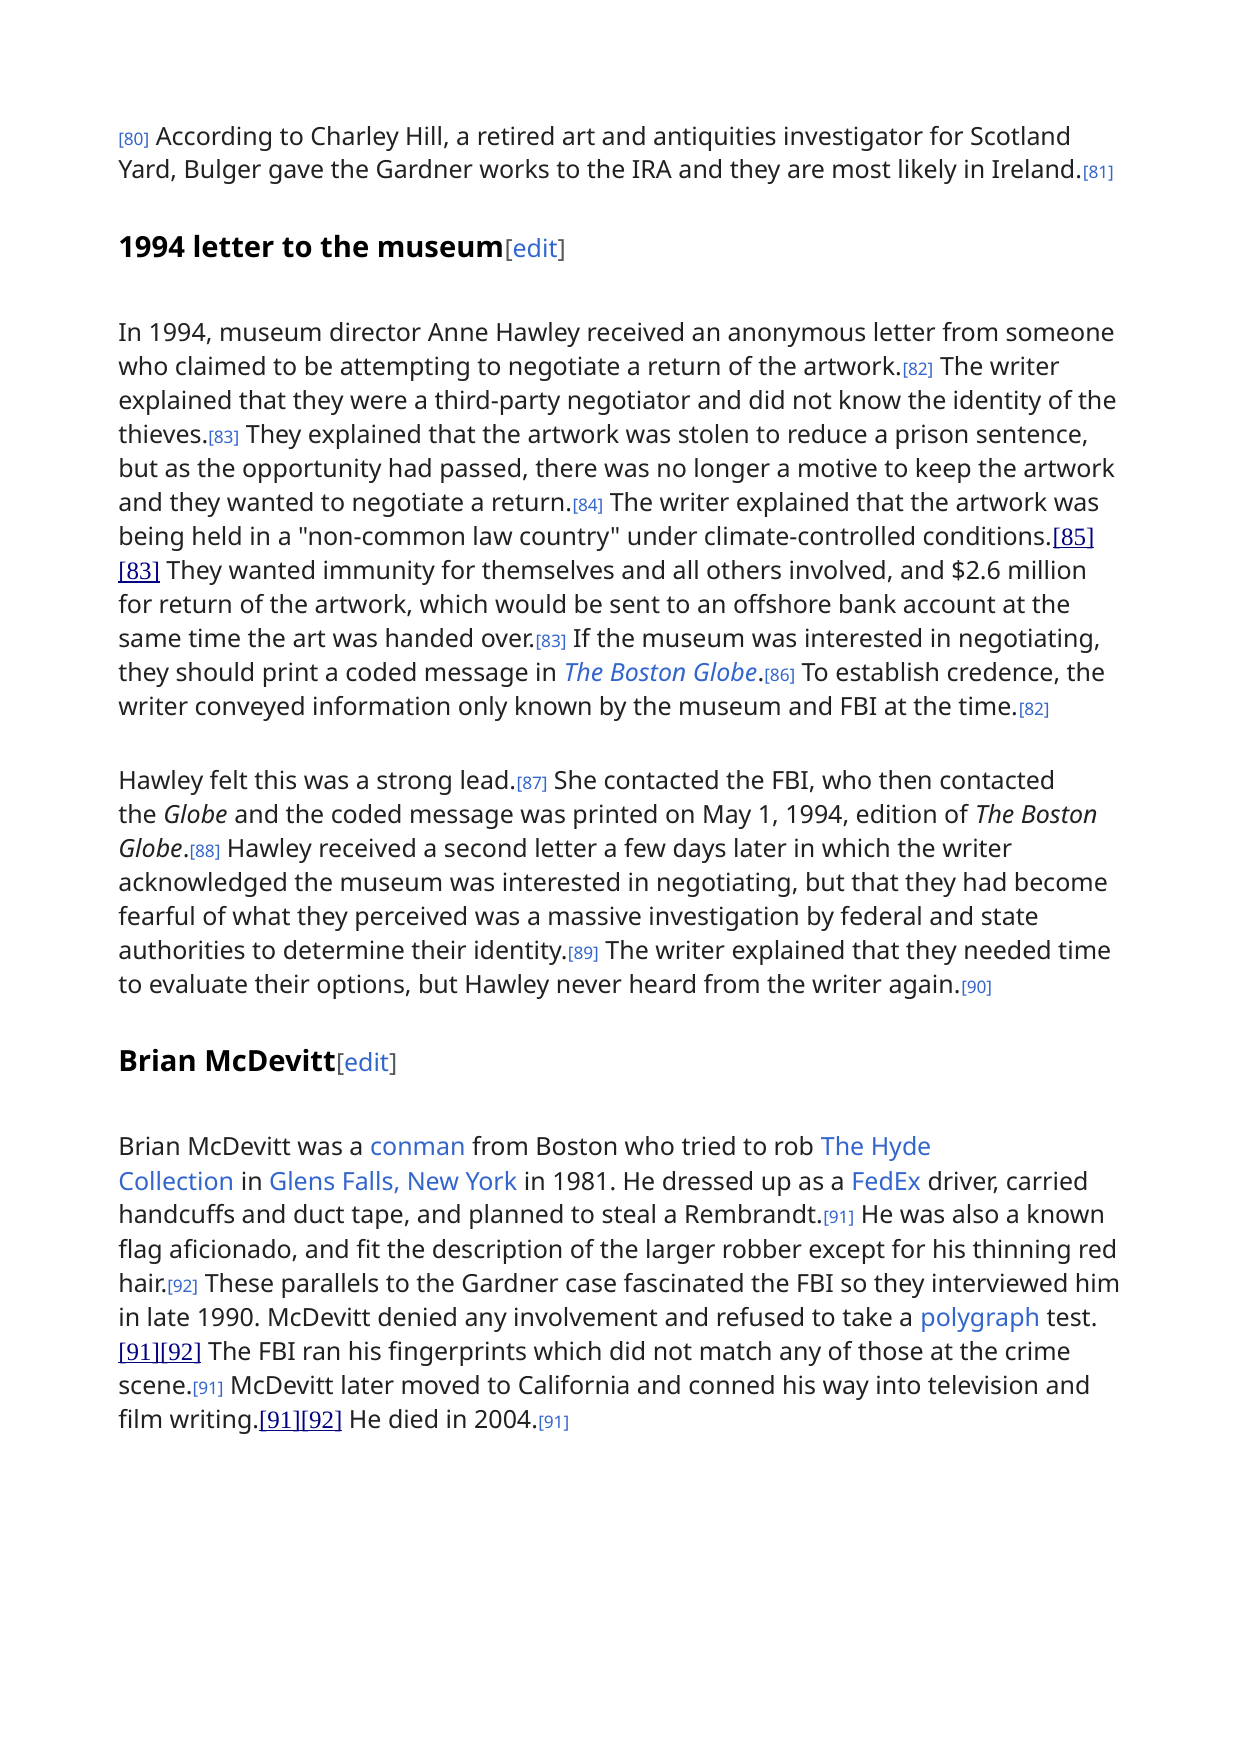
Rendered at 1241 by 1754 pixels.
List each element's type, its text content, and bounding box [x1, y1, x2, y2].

text Hawley felt this was a strong lead.[87] She contacted the FBI, who then contacted the Globe and the coded message was printed on May 1, 1994, edition of The Boston Globe.[88] Hawley received a second letter a few days later in which the writer acknowledged the museum was interested in negotiating, but that they had become fearful of what they perceived was a massive investigation by federal and state authorities to determine their identity.[89] The writer explained that they needed time to evaluate their options, but Hawley never heard from the writer again.[90] [118, 763, 1122, 1001]
text In 1994, museum director Anne Hawley received an anonymous letter from someone who claimed to be attempting to negotiate a return of the artwork.[82] The writer explained that they were a third-party negotiator and did not know the identity of the thieves.[83] They explained that the artwork was stolen to reduce a prison sentence, but as the opportunity had passed, there was no longer a motive to keep the artwork and they wanted to negotiate a return.[84] The writer explained that the artwork was being held in a "non-common law country" under climate-controlled conditions.[85][83] They wanted immunity for themselves and all others involved, and $2.6 million for return of the artwork, which would be sent to an offshore bank account at the same time the art was handed over.[83] If the museum was interested in negotiating, they should print a coded message in The Boston Globe.[86] To establish credence, the writer conveyed information only known by the museum and FBI at the time.[82] [118, 314, 1122, 723]
subtitle Brian McDevitt[edit] [118, 1041, 1122, 1080]
text Brian McDevitt was a conman from Boston who tried to rob The Hyde Collection in Glens Falls, New York in 1981. He dressed up as a FedEx driver, carried handcuffs and duct tape, and planned to steal a Rembrandt.[91] He was also a known flag aficionado, and fit the description of the larger robber except for his thinning red hair.[92] These parallels to the Gardner case fascinated the FBI so they interviewed him in late 1990. McDevitt denied any involvement and refused to take a polygraph test.[91][92] The FBI ran his fingerprints which did not match any of those at the crime scene.[91] McDevitt later moved to California and conned his way into television and film writing.[91][92] He died in 2004.[91] [118, 1129, 1122, 1436]
text [80] According to Charley Hill, a retired art and antiquities investigator for Scotland Yard, Bulger gave the Gardner works to the IRA and they are most likely in Ireland.[81] [118, 118, 1122, 186]
subtitle 1994 letter to the museum[edit] [118, 226, 1122, 266]
